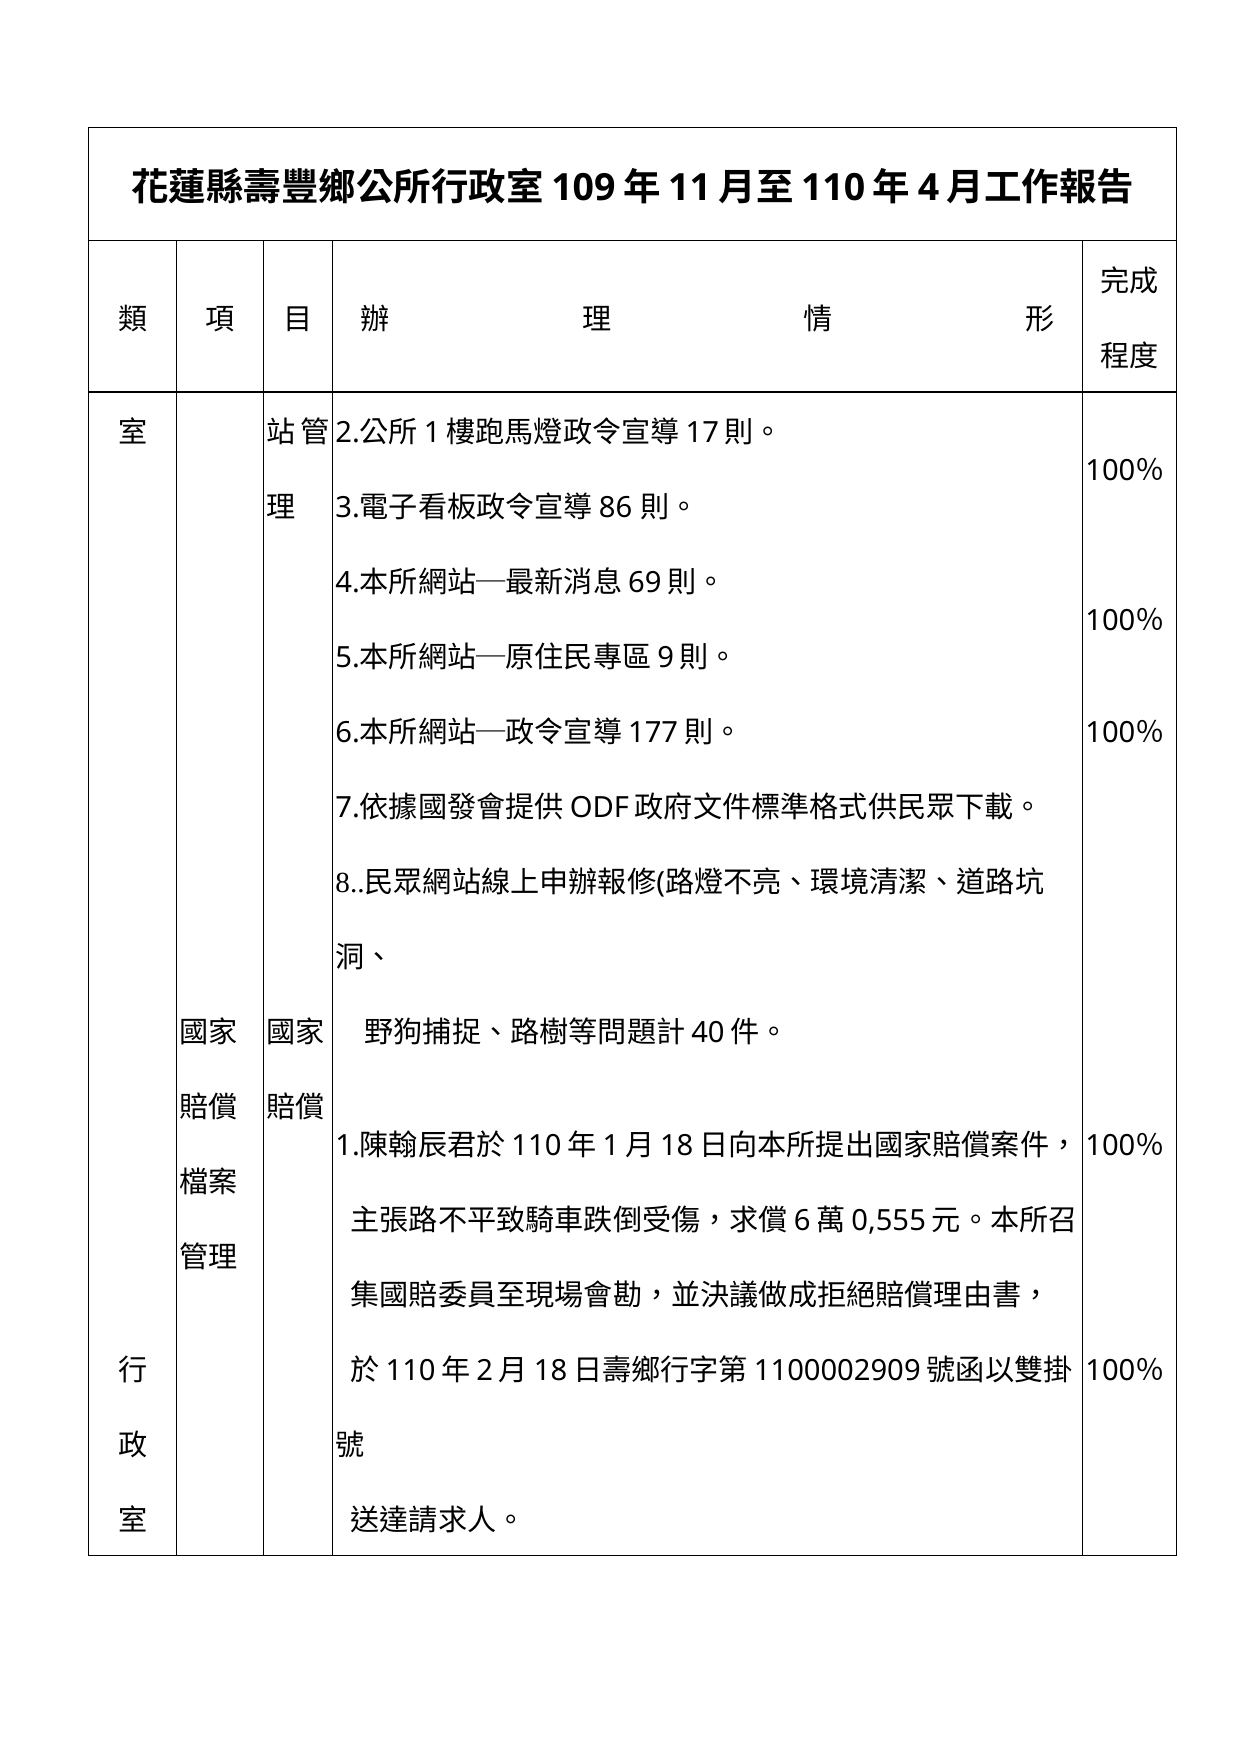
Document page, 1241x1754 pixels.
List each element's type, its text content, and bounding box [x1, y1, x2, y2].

table_cell 100％ 100％ 100％ 100％ 100％ [1083, 393, 1176, 1555]
table_cell 目 [264, 241, 332, 391]
table_cell 1.一般公文處理情形： 紙本發文計：3,000件。 線上發文計：312件。 存查計：6,801件。 線上簽核數:4,873件。 2.人民申請案件計235件。 3.國賠案件計1件。 4.人民陳請案列入管制追蹤計12件。 5.人民申請案列入管制追蹤計7件。 6.代表建議案列入管制追蹤計93件。 7.議員提案列管列入管制追蹤計41件。 8. 108年11月起至109年4月本所執行公文電子交換暨線上簽核率達67.26%。 9.110年3月17日辦理員工公文處理教育訓練計30人參加。 1.110年1月錄製介紹本鄉在地文化、地方生態、農業觀光、 活動成果等宣導紀錄片(片長約15分)。 2.110年2月18日訂頒壽豐鄉公所顧問委員設置要點。 3.110年3月26日辦理壽豐鄉公所顧問成立大會。 1.為提升本所資訊安全及機房穩定性，購買防火牆及不斷電系統。 2.110年4月9日清查本所網站使用者用戶，以維資安。 3.110年4月12日已填報109年資通安全維護計畫實施情 形提報作業執行情形。 1.109年農民曆發放惠請民政課村幹事協助每戶於農曆春節發放完畢，全鄉共7303戶。 2.公所1樓跑馬燈政令宣導17則。 3.電子看板政令宣導86 則。 4.本所網站─最新消息69則。 5.本所網站─原住民專區9則。 6.本所網站─政令宣導177則。 7.依據國發會提供ODF政府文件標準格式供民眾下載。 8..民眾網站線上申辦報修(路燈不亮、環境清潔、道路坑洞、 野狗捕捉、路樹等問題計40件。 1.陳翰辰君於110年1月18日向本所提出國家賠償案件， 主張路不平致騎車跌倒受傷，求償6萬0,555元。本所召 集國賠委員至現場會勘，並決議做成拒絕賠償理由書， 於110年2月18日壽鄉行字第1100002909號函以雙掛號 送達請求人。 1.點收：檔案送件物品查檢及歸檔案件點收，合計10,431 件。 2.編目：就檔案之內容及形式特徵，依機關檔案編目規範著錄後，製成檔案目錄，合計10,595件。 3.完成109年該年度檔案裝訂成冊及上架作業。 4.依照機密檔案管理辦法管理，截至110年4月完成新增檔案6件 。 5.內部業務單位檢調應用，線上檔案申請38件 6.於109年12月彙送至檔案管理局。 一、本期辦理議員建議補助案： 蔡議員建議案「光榮村、月眉村活動中心水冷扇設備工程」8萬9,000元。 徐議員雪玉建議案「志學村、米棧村活動中心水冷扇設備工程」8萬9,000元。 徐議員雪玉建議案「米棧村活動中心水冷扇設備工程」1萬7,800元。 張議員懷文建議案「壽豐老人會館電視等設備工程」2萬2,000元。 賴議員國祥建議案「共和社區活動中心手拉式音響設備」7萬元。 張議員懷文建議案「豐坪村村辦公處電腦設備工程」6萬0,000元。 張議員懷文建議案「池南村砍草機設備工程」2萬5,000元。 李議員秋旺建議案「壽豐鄉鄉立圖書館設備工程」9萬8,000元。 張議員懷文建議案「平和村吳全活動中心冷氣設備工程」13萬元。 徐議員雪玉建議案「豐山村、平和吳全活動中心水冷扇設備工程」8萬9,000元整。 張議員懷文建議案 「豐坪活動中心電視設備工程」3萬元。 張議員懷文建議案 「樹湖村活動中心冷氣設備系統工程」25萬元。 張議員懷文建議案 「樹湖村活動中心監視系統設備系統工程」7萬元。 黃議員馨建議案 「壽豐鄉公所電腦設備工程」5萬3,000元。 張議員懷文建議案 「豐坪村活動中心烤箱等設備工程」7萬9,000元。 二、本期辦理代表建議補助案： 周代表欽南建議案「圖書館內部監視系統工程」4萬元。 張代表仁俊建議案「壽豐鄉消防器材設備採購」5萬元。 周代表欽南建議案「志學老人文康中心廚房設備改善工程」2萬1,900元。 許代表凱彬建議案「壽豐村辦購置高壓清洗機(含20米高壓軟管)」3萬7,000元。 周代表欽南建議案「壽豐鄉公所秘書室筆記型電腦」2萬元。 龔代表志冠代表建議案「壽豐鄉公所秘書室筆記型電腦」1萬元。 李代表錦福建議案「豐坪村辦公處購置高枝剪」2萬1,000元。 三、公開招標案件： 1.辦理「壽豐鄉109年村鄰長政令宣導暨文康活動」，決標金額96萬3,000元。 2. 辦理「變更東華大學城特定區計畫(部分農業區為機關用地)委託技術服務案」，決標金額97萬5,000元。 3. 辦理「壽豐鄉公所防塵網採購案」，決標金額14萬9,955元。 4. 辦理「花蓮縣壽豐鄉109年度報廢車輛標售」，決標金額36萬8,000元。 5. 辦理「109年度原住民部落幹部文化產業教育觀摩」，決標金額45萬2,340元。 6. 辦理「110年度壽豐鄉公所商品券開口契約」，決標金額34萬元。 7. 辦理「110年度清潔隊重機械車輛維修採購開口契約」，決標金額19萬元。 8. 辦理「110年度垃圾車、資源回收車等車輛維修開口契約」，決標金額48萬4,500元。 9. 辦理「110年度壽豐鄉公墓環境綠美化改善案」，決標金額46萬4,000元。 10. 辦理「110年度壽豐鄉公所環保電動掃街車」，決標金額542萬元整。 11. 辦理「壽豐鄉豐坪段衛生掩埋場檢測」，決標金額25萬元。 12. 辦理「110年度垃圾車資源回收車及重機械等車輛輪胎維修採購開口契約」，決標金額36萬元。 13. 辦理「110年度水稻葉穗稻熱病綜合防治與改進計畫藥劑」，決標金額36萬4,700元。 14. 辦理「110年度鹽寮數位無線電視改善站技術服務及維護案」，決標金額12萬元。 15. 辦理「110年壽豐鄉原住民家政班及各部落幹部參訪研習活動」，決標金額52萬3,800萬元。 16. 辦理「壽豐鄉清潔隊廢輪胎、照明光源其他塑膠清運工作計畫」，尚未決標。 均依政府採購法及相關規定完善辦理採購。 均依本所車輛管理辦法及相關規定完善管理。 管理動產部份均依相關規定完善管理。 依工友管理要點、勞基法及相關人事法令規定辦理。 已執行完成設備及工程款項： 1.本所全數位式電話交換機。 2.調解室地板修繕。 3.本所大樓側門外牆修繕。 4.本所第一會議室地板打除修繕。 5.本所第一會議室安裝地板。 [333, 393, 1082, 1555]
table_cell 站管理 國家賠償 [264, 393, 332, 1555]
table_header 花蓮縣壽豐鄉公所行政室109年11月至110年4月工作報告 [89, 128, 1176, 240]
table_cell 辦理情形 [333, 241, 1082, 391]
table_cell 室 行 政 室 [89, 393, 176, 1555]
table_cell 類 [89, 241, 176, 391]
table_cell 項 [177, 241, 263, 391]
table_cell 完成 程度 [1083, 241, 1176, 391]
table_cell 國家賠償 檔案 管理 [177, 393, 263, 1555]
